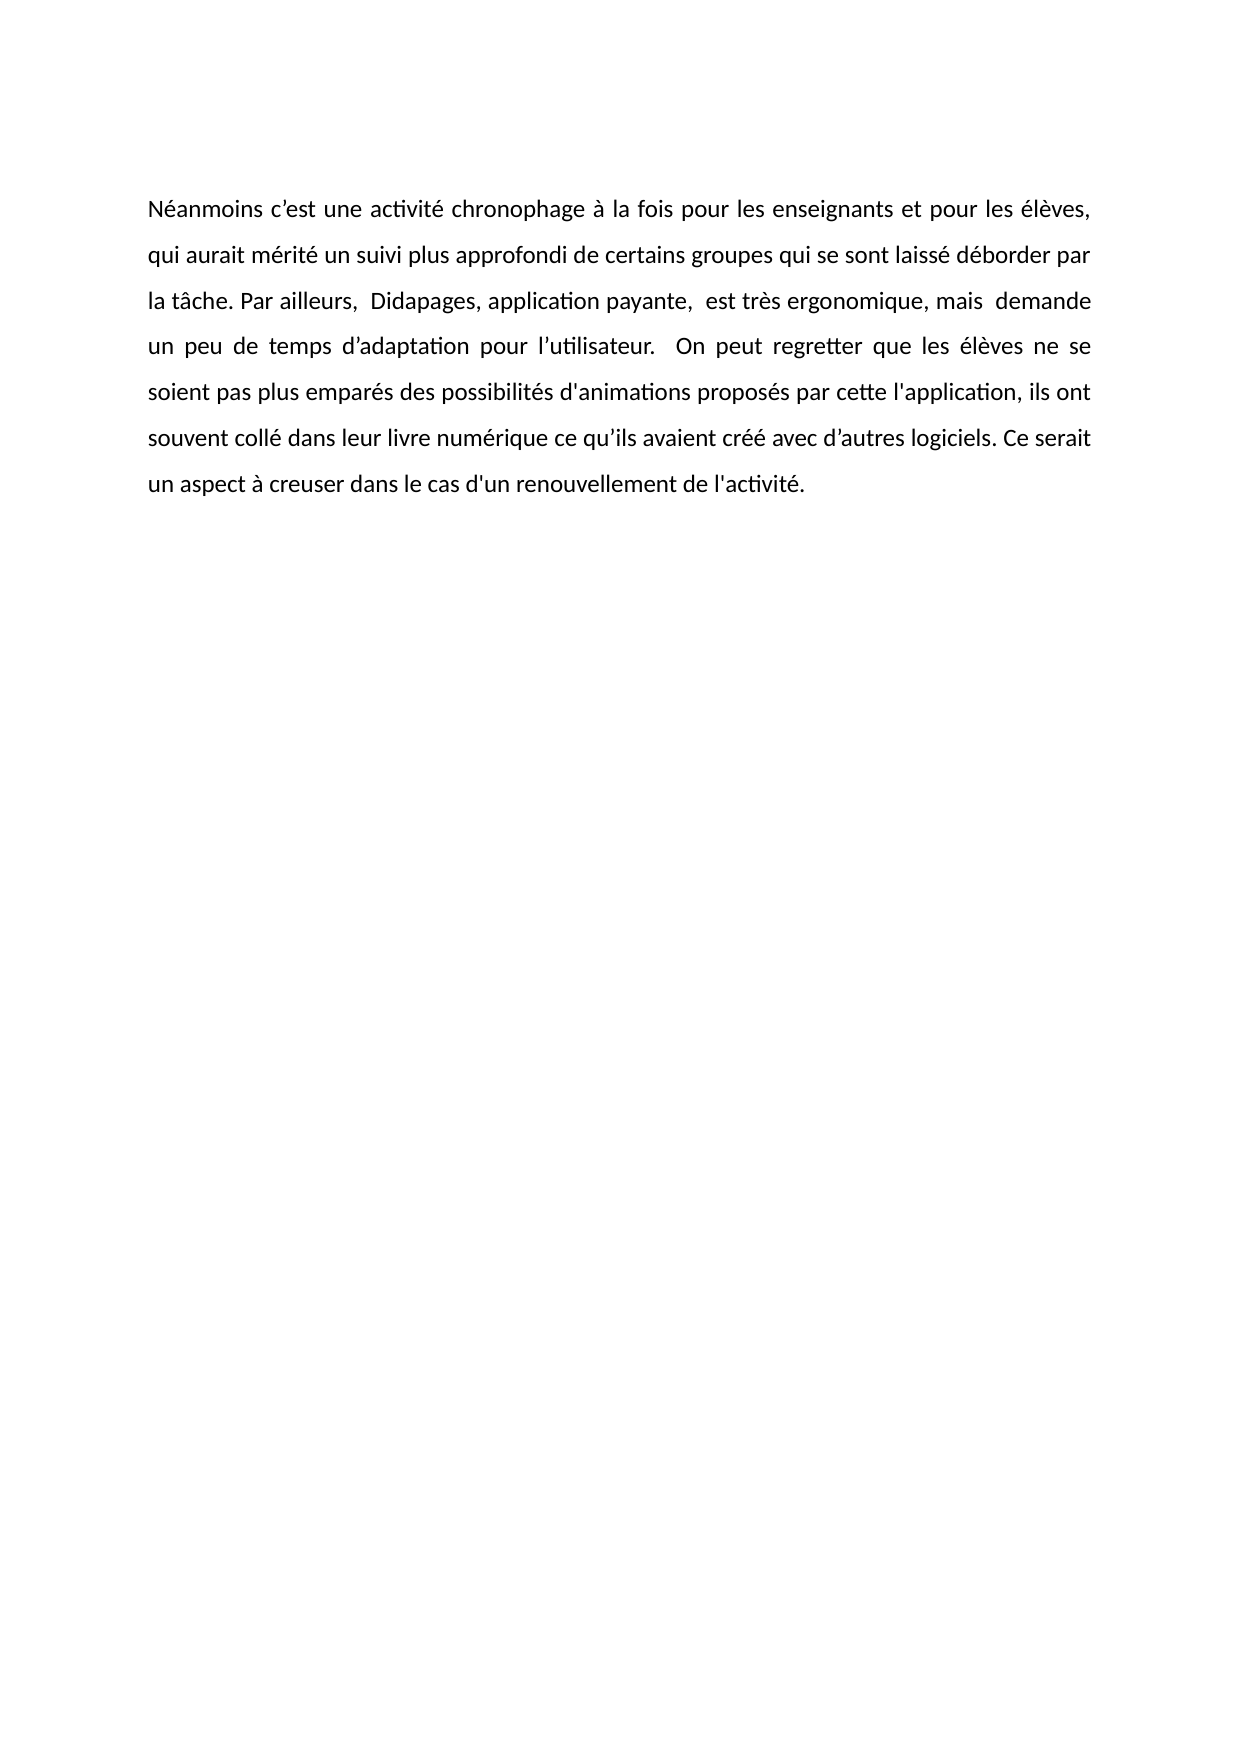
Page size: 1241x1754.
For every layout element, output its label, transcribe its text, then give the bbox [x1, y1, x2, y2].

text Néanmoins c’est une activité chronophage à la fois pour les enseignants et pour les élèves, qui aurait mérité un suivi plus approfondi de certains groupes qui se sont laissé déborder par la tâche. Par ailleurs, Didapages, application payante, est très ergonomique, mais demande un peu de temps d’adaptation pour l’utilisateur. On peut regretter que les élèves ne se soient pas plus emparés des possibilités d'animations proposés par cette l'application, ils ont souvent collé dans leur livre numérique ce qu’ils avaient créé avec d’autres logiciels. Ce serait un aspect à creuser dans le cas d'un renouvellement de l'activité. [148, 193, 1093, 498]
